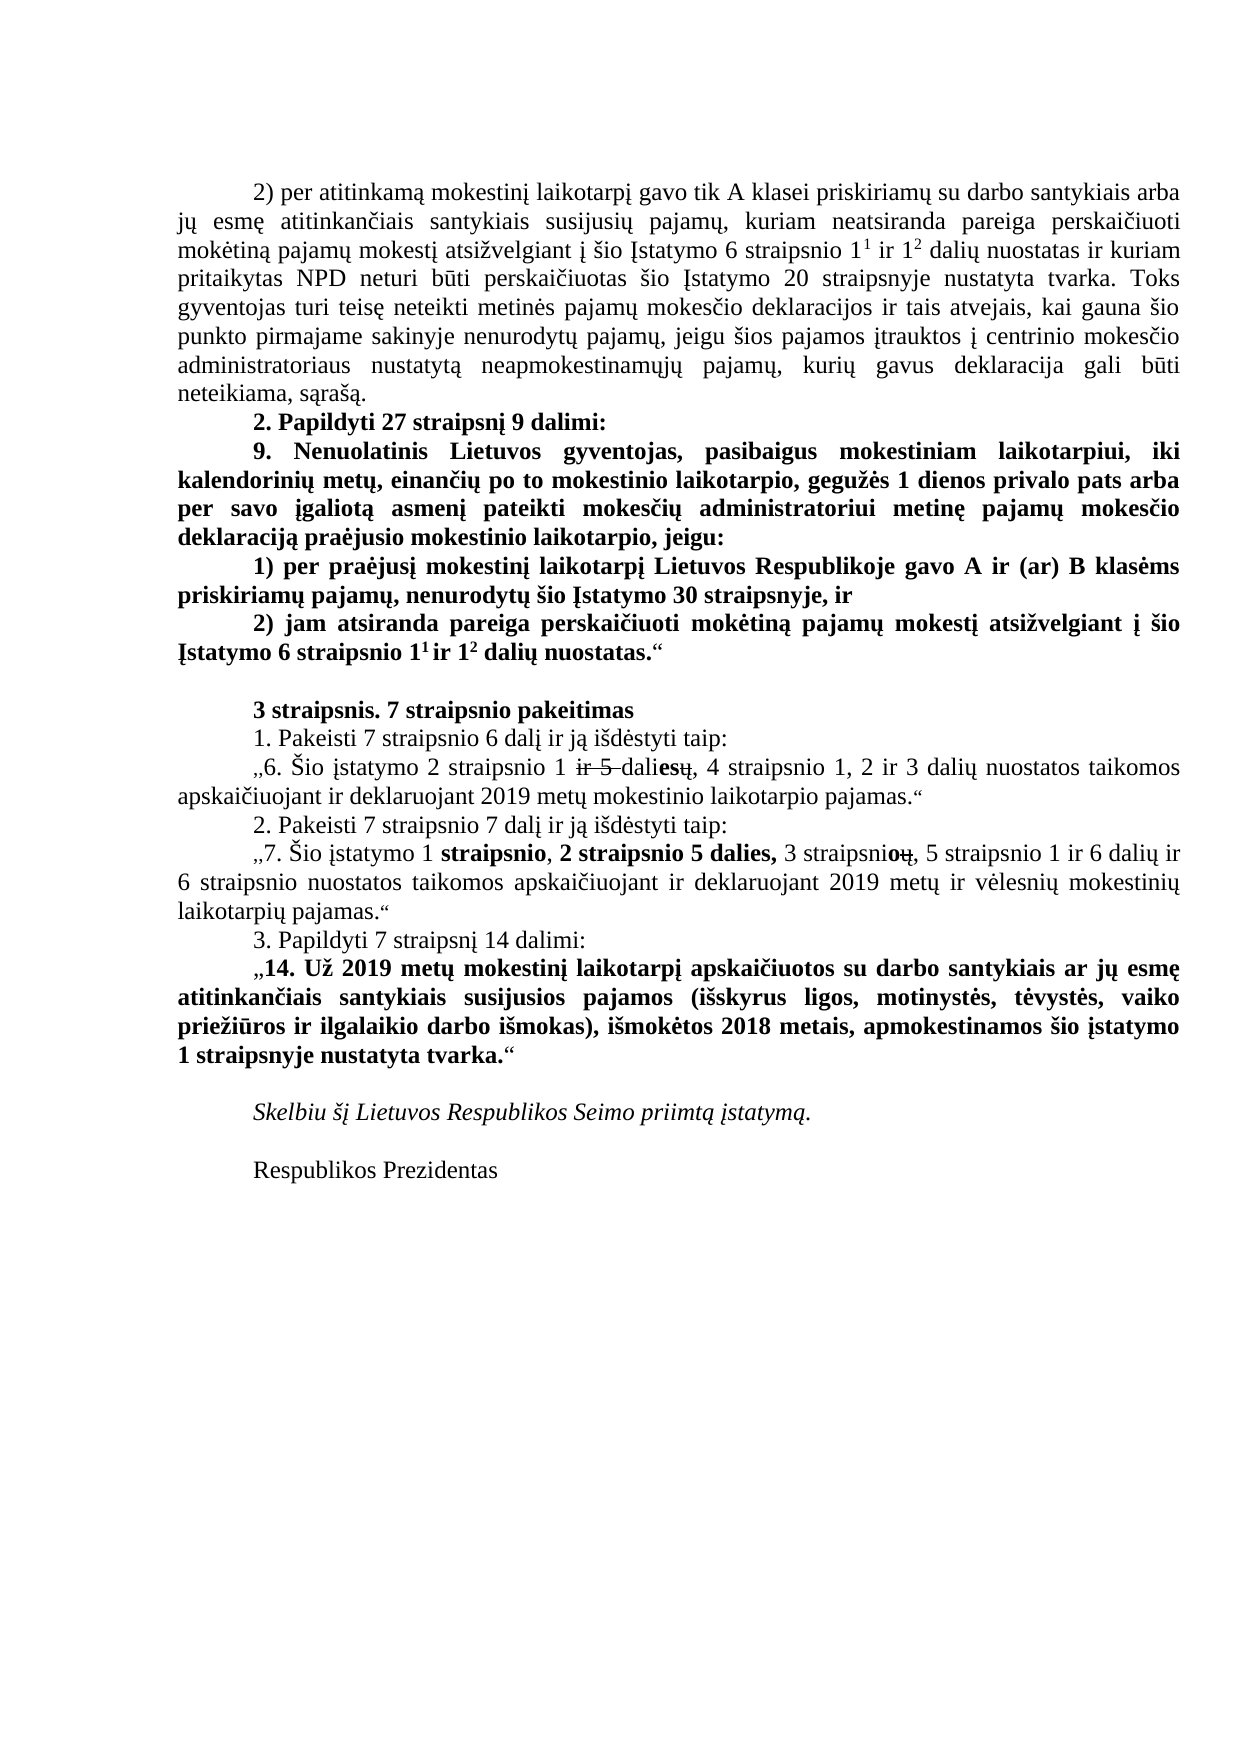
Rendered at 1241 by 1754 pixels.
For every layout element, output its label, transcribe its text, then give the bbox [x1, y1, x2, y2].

text Skelbiu šį Lietuvos Respublikos Seimo priimtą įstatymą. [177, 1097, 1181, 1126]
text „14. Už 2019 metų mokestinį laikotarpį apskaičiuotos su darbo santykiais ar jų esmę atitinkančiais santykiais susijusios pajamos (išskyrus ligos, motinystės, tėvystės, vaiko priežiūros ir ilgalaikio darbo išmokas), išmokėtos 2018 metais, apmokestinamos šio įstatymo 1 straipsnyje nustatyta tvarka.“ [177, 953, 1181, 1068]
text 3. Papildyti 7 straipsnį 14 dalimi: [177, 925, 1181, 953]
text 1) per praėjusį mokestinį laikotarpį Lietuvos Respublikoje gavo A ir (ar) B klasėms priskiriamų pajamų, nenurodytų šio Įstatymo 30 straipsnyje, ir [177, 551, 1181, 608]
text 1. Pakeisti 7 straipsnio 6 dalį ir ją išdėstyti taip: [177, 723, 1181, 752]
text 2) jam atsiranda pareiga perskaičiuoti mokėtiną pajamų mokestį atsižvelgiant į šio Įstatymo 6 straipsnio 11 ir 12 dalių nuostatas.“ [177, 608, 1181, 666]
text ,,6. Šio įstatymo 2 straipsnio 1 ir 5 daliesų, 4 straipsnio 1, 2 ir 3 dalių nuostatos taikomos apskaičiuojant ir deklaruojant 2019 metų mokestinio laikotarpio pajamas.“ [177, 752, 1181, 810]
text 9. Nenuolatinis Lietuvos gyventojas, pasibaigus mokestiniam laikotarpiui, iki kalendorinių metų, einančių po to mokestinio laikotarpio, gegužės 1 dienos privalo pats arba per savo įgaliotą asmenį pateikti mokesčių administratoriui metinę pajamų mokesčio deklaraciją praėjusio mokestinio laikotarpio, jeigu: [177, 436, 1181, 551]
text 2. Papildyti 27 straipsnį 9 dalimi: [177, 407, 1181, 436]
text 2) per atitinkamą mokestinį laikotarpį gavo tik A klasei priskiriamų su darbo santykiais arba jų esmę atitinkančiais santykiais susijusių pajamų, kuriam neatsiranda pareiga perskaičiuoti mokėtiną pajamų mokestį atsižvelgiant į šio Įstatymo 6 straipsnio 11 ir 12 dalių nuostatas ir kuriam pritaikytas NPD neturi būti perskaičiuotas šio Įstatymo 20 straipsnyje nustatyta tvarka. Toks gyventojas turi teisę neteikti metinės pajamų mokesčio deklaracijos ir tais atvejais, kai gauna šio punkto pirmajame sakinyje nenurodytų pajamų, jeigu šios pajamos įtrauktos į centrinio mokesčio administratoriaus nustatytą neapmokestinamųjų pajamų, kurių gavus deklaracija gali būti neteikiama, sąrašą. [177, 177, 1181, 407]
text 3 straipsnis. 7 straipsnio pakeitimas [177, 695, 1181, 723]
text Respublikos Prezidentas [177, 1155, 1181, 1183]
text 2. Pakeisti 7 straipsnio 7 dalį ir ją išdėstyti taip: [177, 810, 1181, 838]
text ,,7. Šio įstatymo 1 straipsnio, 2 straipsnio 5 dalies, 3 straipsnioų, 5 straipsnio 1 ir 6 dalių ir 6 straipsnio nuostatos taikomos apskaičiuojant ir deklaruojant 2019 metų ir vėlesnių mokestinių laikotarpių pajamas.“ [177, 838, 1181, 925]
